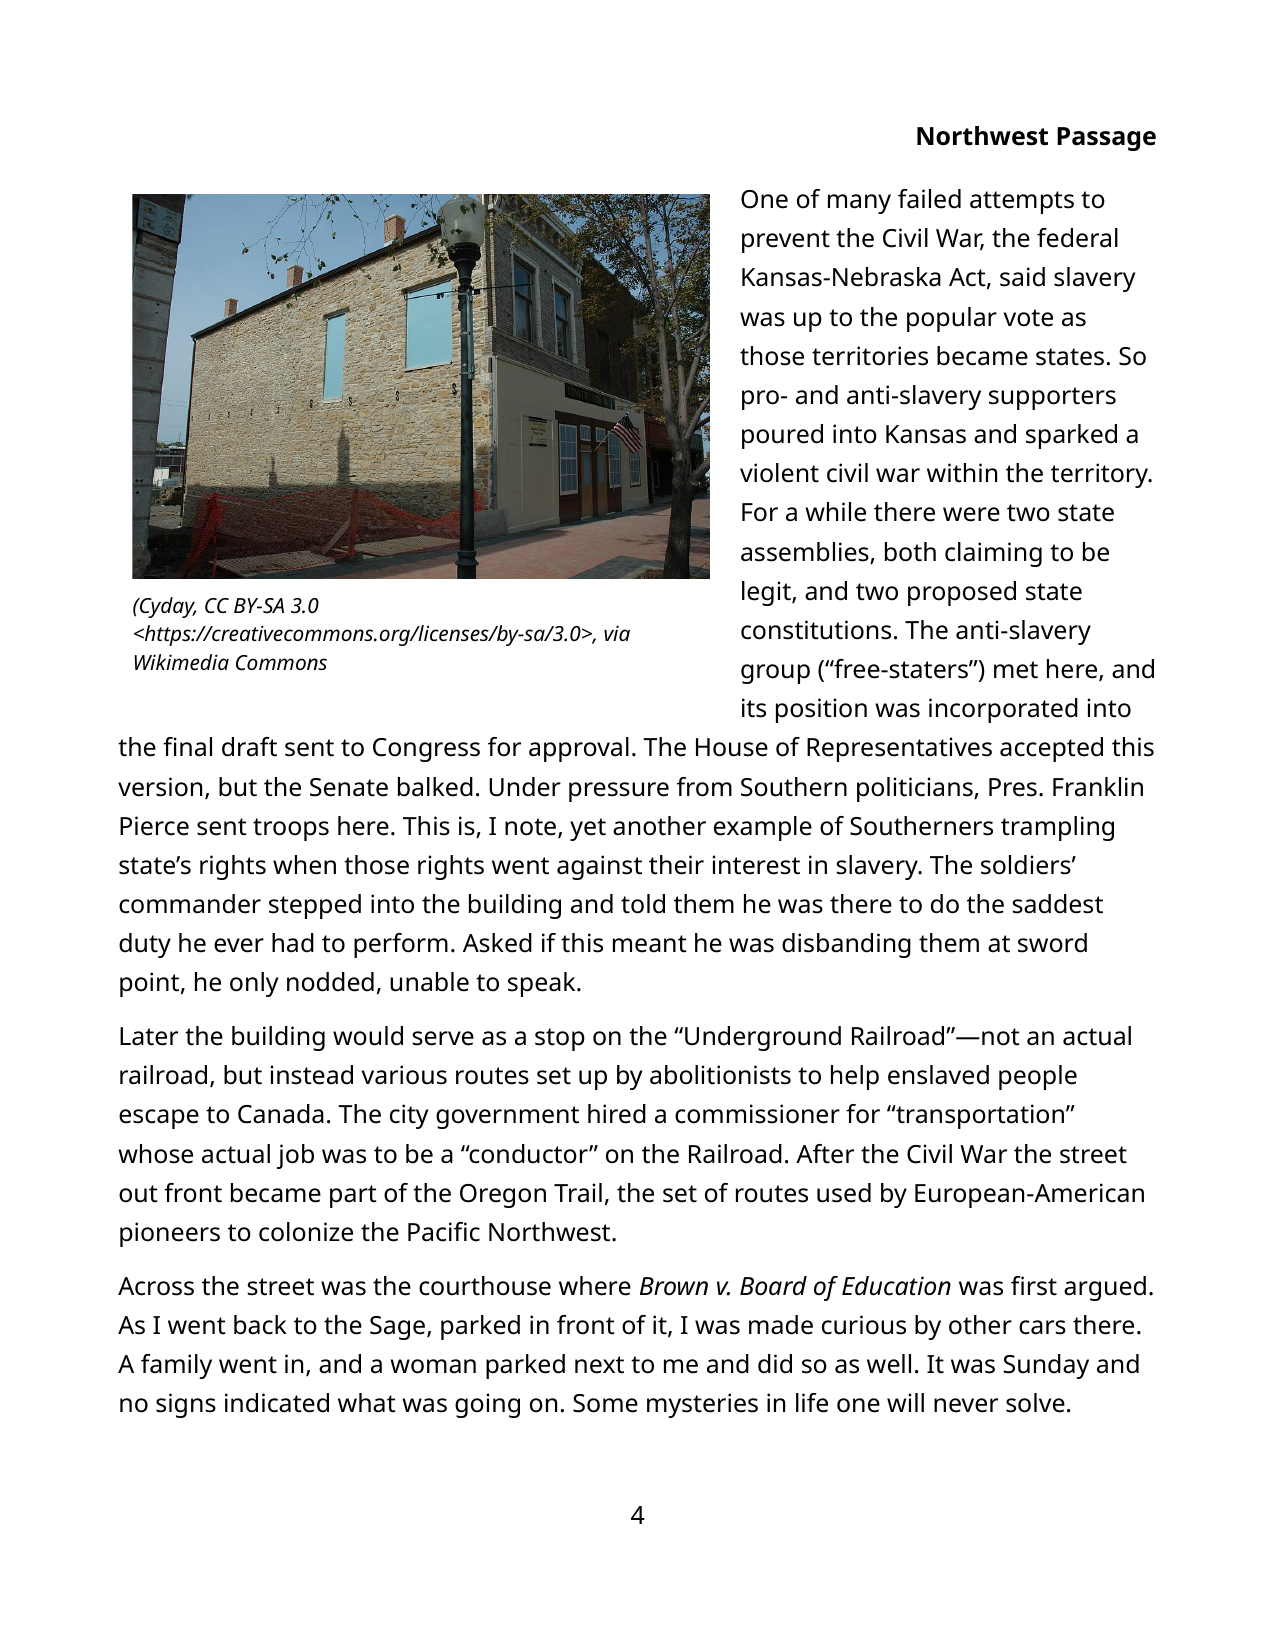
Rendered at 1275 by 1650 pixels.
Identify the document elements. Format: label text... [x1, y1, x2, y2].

text One of many failed attempts to prevent the Civil War, the federal Kansas-Nebraska Act, said slavery was up to the popular vote as those territories became states. So pro- and anti-slavery supporters poured into Kansas and sparked a violent civil war within the territory. For a while there were two state assemblies, both claiming to be legit, and two proposed state constitutions. The anti-slavery group (“free-staters”) met here, and its position was incorporated into the final draft sent to Congress for approval. The House of Representatives accepted this version, but the Senate balked. Under pressure from Southern politicians, Pres. Franklin Pierce sent troops here. This is, I note, yet another example of Southerners trampling state’s rights when those rights went against their interest in slavery. The soldiers’ commander stepped into the building and told them he was there to do the saddest duty he ever had to perform. Asked if this meant he was disbanding them at sword point, he only nodded, unable to speak. [118, 182, 1157, 999]
text Later the building would serve as a stop on the “Underground Railroad”—not an actual railroad, but instead various routes set up by abolitionists to help enslaved people escape to Canada. The city government hired a commissioner for “transportation” whose actual job was to be a “conductor” on the Railroad. After the Civil War the street out front became part of the Oregon Trail, the set of routes used by European-American pioneers to colonize the Pacific Northwest. [118, 1019, 1157, 1249]
picture [132, 194, 710, 579]
text Across the street was the courthouse where Brown v. Board of Education was first argued. As I went back to the Sage, parked in front of it, I was made curious by other cars there. A family went in, and a woman parked next to me and did so as well. It was Sunday and no signs indicated what was going on. Some mysteries in life one will never solve. [118, 1268, 1157, 1420]
text (Cyday, CC BY-SA 3.0 <https://creativecommons.org/licenses/by-sa/3.0>, via Wikimedia Commons [132, 579, 710, 676]
